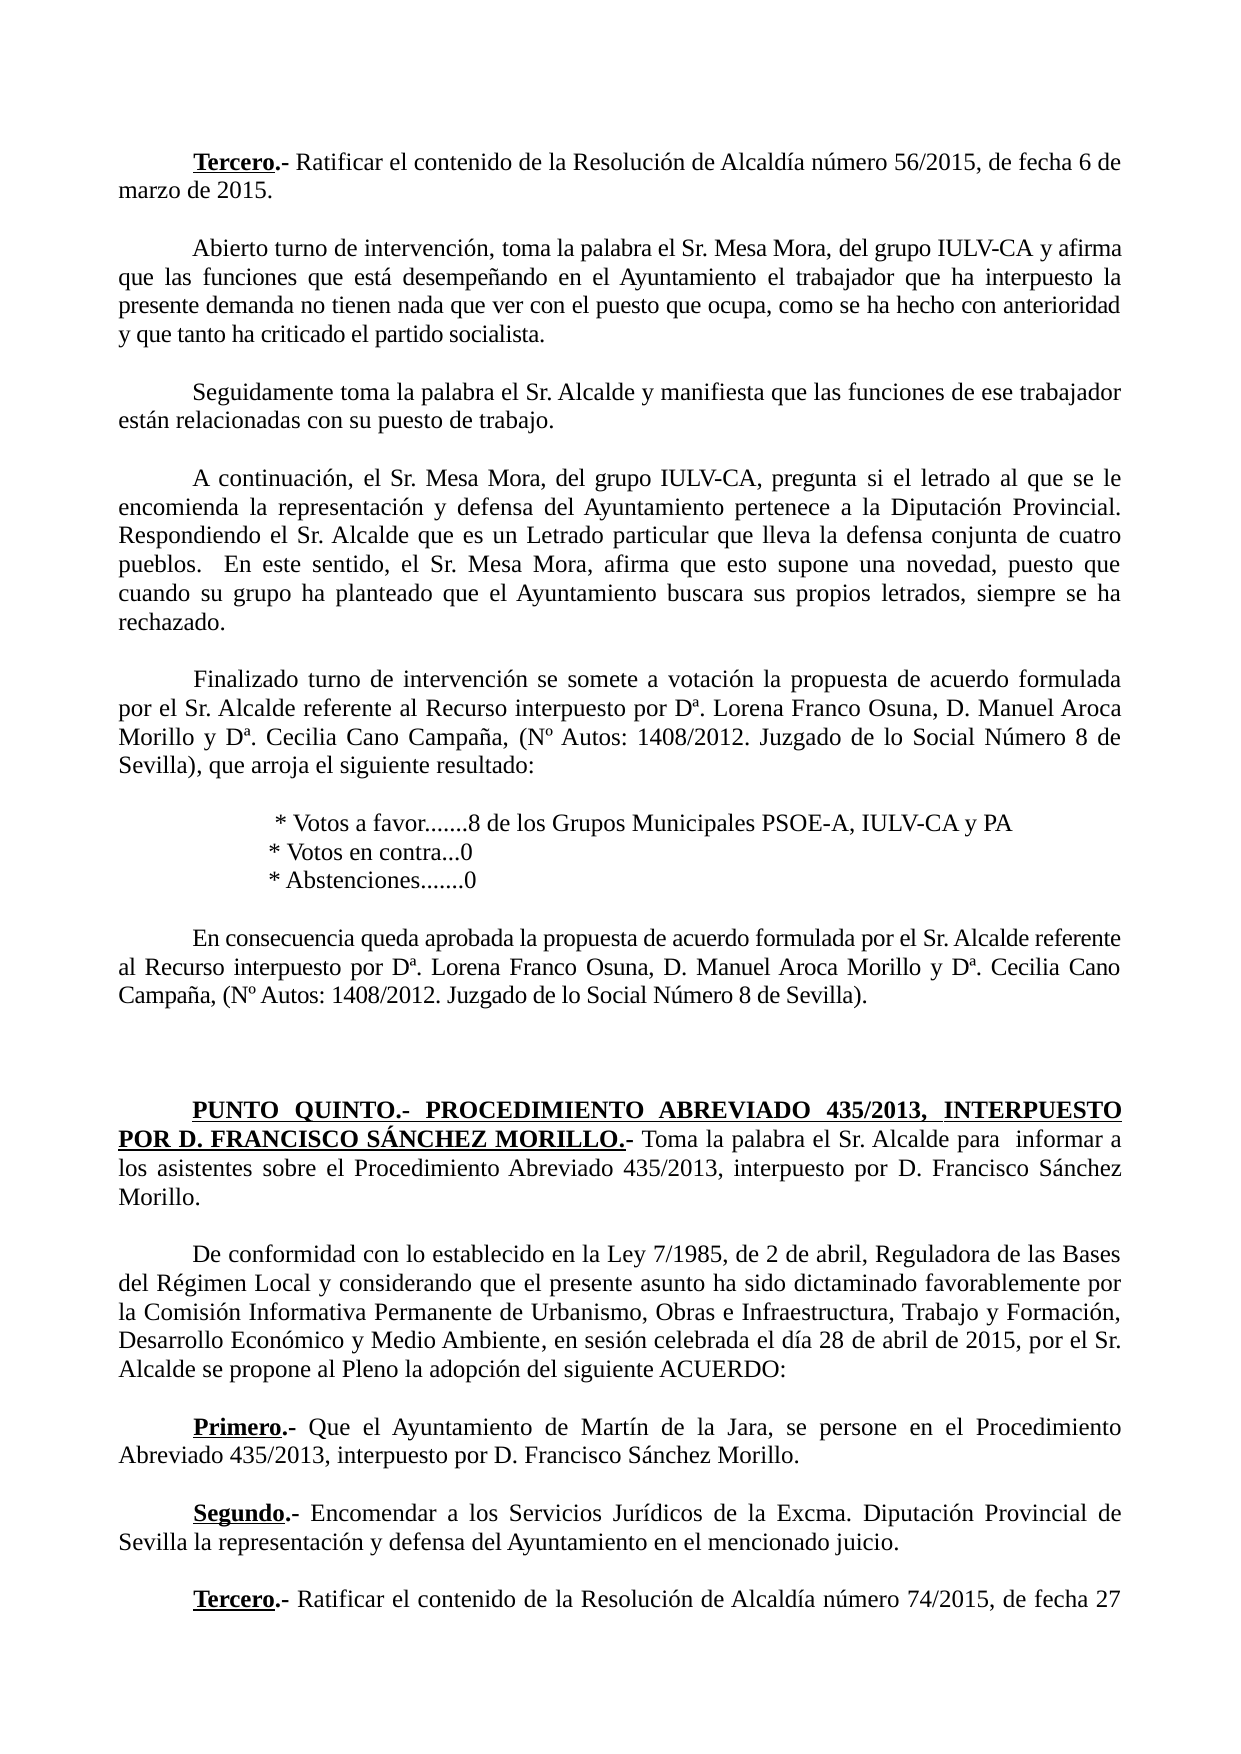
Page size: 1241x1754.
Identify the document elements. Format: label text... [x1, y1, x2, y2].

text A continuación, el Sr. Mesa Mora, del grupo IULV-CA, pregunta si el letrado al que se le encomienda la representación y defensa del Ayuntamiento pertenece a la Diputación Provincial. Respondiendo el Sr. Alcalde que es un Letrado particular que lleva la defensa conjunta de cuatro pueblos. En este sentido, el Sr. Mesa Mora, afirma que esto supone una novedad, puesto que cuando su grupo ha planteado que el Ayuntamiento buscara sus propios letrados, siempre se ha rechazado. [118, 463, 1122, 636]
text * Abstenciones.......0 [118, 866, 1122, 894]
text En consecuencia queda aprobada la propuesta de acuerdo formulada por el Sr. Alcalde referente al Recurso interpuesto por Dª. Lorena Franco Osuna, D. Manuel Aroca Morillo y Dª. Cecilia Cano Campaña, (Nº Autos: 1408/2012. Juzgado de lo Social Número 8 de Sevilla). [118, 923, 1122, 1009]
text De conformidad con lo establecido en la Ley 7/1985, de 2 de abril, Reguladora de las Bases del Régimen Local y considerando que el presente asunto ha sido dictaminado favorablemente por la Comisión Informativa Permanente de Urbanismo, Obras e Infraestructura, Trabajo y Formación, Desarrollo Económico y Medio Ambiente, en sesión celebrada el día 28 de abril de 2015, por el Sr. Alcalde se propone al Pleno la adopción del siguiente ACUERDO: [118, 1239, 1122, 1383]
text * Votos en contra...0 [118, 837, 1122, 866]
text Tercero.- Ratificar el contenido de la Resolución de Alcaldía número 74/2015, de fecha 27 [118, 1584, 1122, 1613]
text Tercero.- Ratificar el contenido de la Resolución de Alcaldía número 56/2015, de fecha 6 de marzo de 2015. [118, 147, 1122, 204]
text Seguidamente toma la palabra el Sr. Alcalde y manifiesta que las funciones de ese trabajador están relacionadas con su puesto de trabajo. [118, 377, 1122, 434]
text Primero.- Que el Ayuntamiento de Martín de la Jara, se persone en el Procedimiento Abreviado 435/2013, interpuesto por D. Francisco Sánchez Morillo. [118, 1412, 1122, 1469]
text Finalizado turno de intervención se somete a votación la propuesta de acuerdo formulada por el Sr. Alcalde referente al Recurso interpuesto por Dª. Lorena Franco Osuna, D. Manuel Aroca Morillo y Dª. Cecilia Cano Campaña, (Nº Autos: 1408/2012. Juzgado de lo Social Número 8 de Sevilla), que arroja el siguiente resultado: [118, 664, 1122, 779]
text Abierto turno de intervención, toma la palabra el Sr. Mesa Mora, del grupo IULV-CA y afirma que las funciones que está desempeñando en el Ayuntamiento el trabajador que ha interpuesto la presente demanda no tienen nada que ver con el puesto que ocupa, como se ha hecho con anterioridad y que tanto ha criticado el partido socialista. [118, 233, 1122, 348]
text PUNTO QUINTO.- PROCEDIMIENTO ABREVIADO 435/2013, INTERPUESTO POR D. FRANCISCO SÁNCHEZ MORILLO.- Toma la palabra el Sr. Alcalde para informar a los asistentes sobre el Procedimiento Abreviado 435/2013, interpuesto por D. Francisco Sánchez Morillo. [118, 1096, 1122, 1211]
text * Votos a favor.......8 de los Grupos Municipales PSOE-A, IULV-CA y PA [118, 808, 1122, 837]
text Segundo.- Encomendar a los Servicios Jurídicos de la Excma. Diputación Provincial de Sevilla la representación y defensa del Ayuntamiento en el mencionado juicio. [118, 1498, 1122, 1556]
